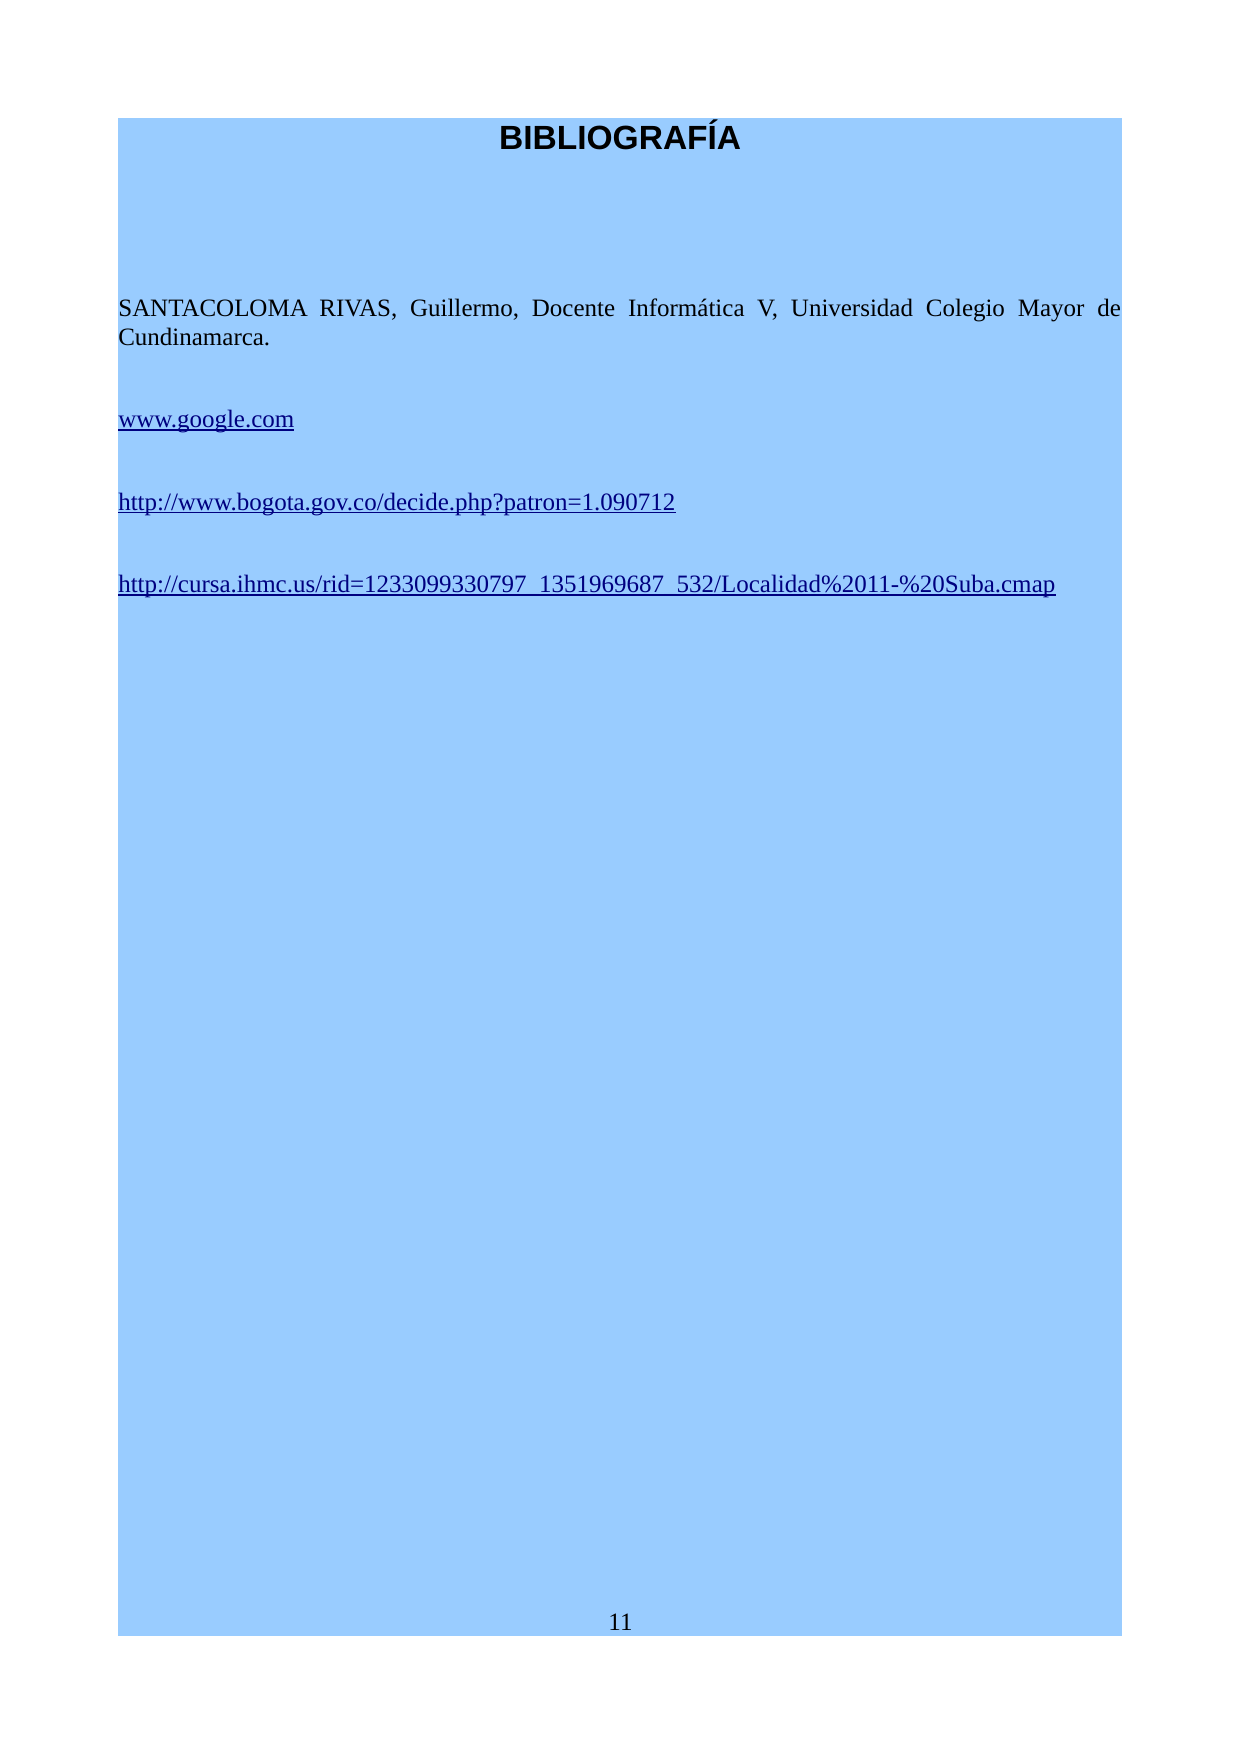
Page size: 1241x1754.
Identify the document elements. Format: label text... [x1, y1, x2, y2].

subtitle BIBLIOGRAFÍA [118, 118, 1122, 157]
text SANTACOLOMA RIVAS, Guillermo, Docente Informática V, Universidad Colegio Mayor de Cundinamarca. [118, 293, 1122, 351]
text http://www.bogota.gov.co/decide.php?patron=1.090712 [118, 487, 1122, 516]
text http://cursa.ihmc.us/rid=1233099330797_1351969687_532/Localidad%2011-%20Suba.cmap [118, 569, 1122, 598]
text www.google.com [118, 404, 1122, 433]
